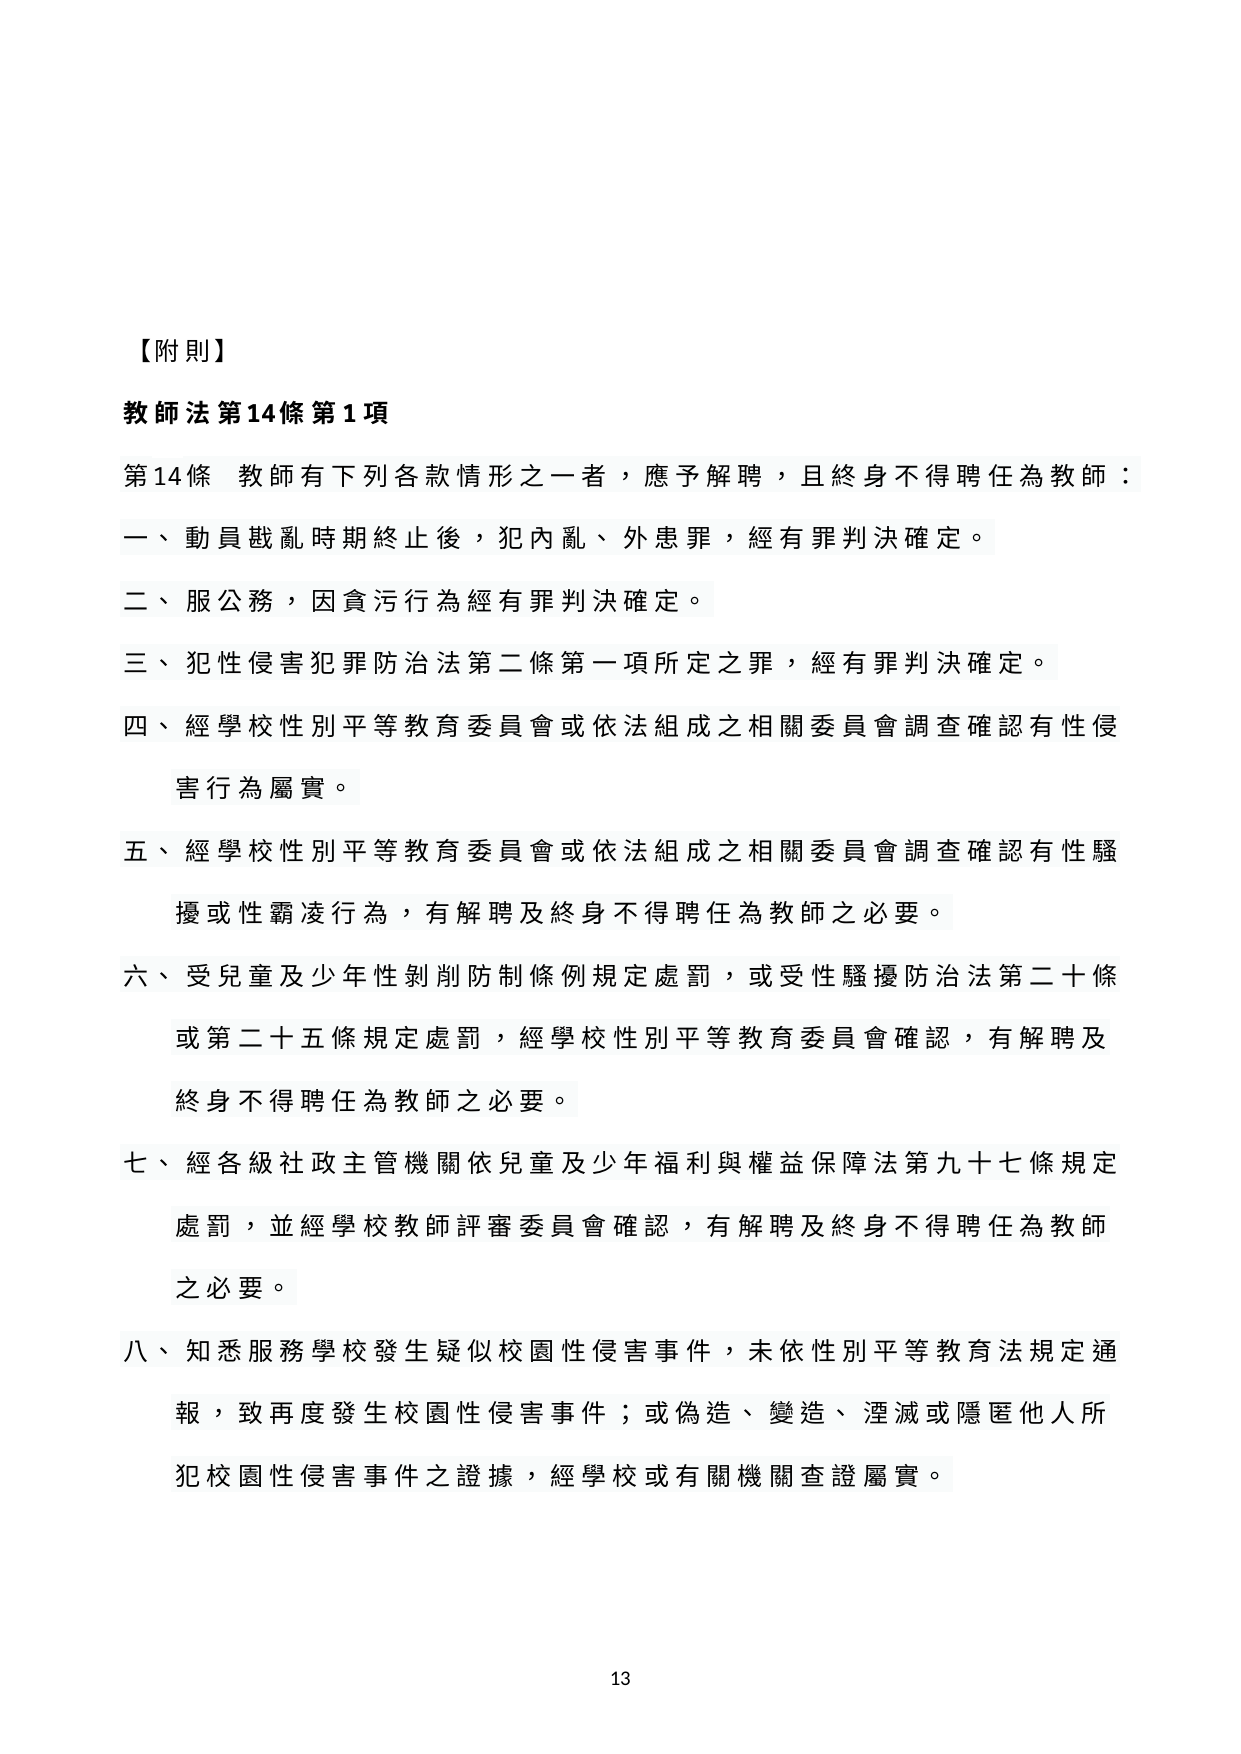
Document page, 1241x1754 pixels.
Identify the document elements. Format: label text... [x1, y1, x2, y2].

text 二、服公務，因貪污行為經有罪判決確定。 [120, 558, 1120, 620]
text 六、受兒童及少年性剝削防制條例規定處罰，或受性騷擾防治法第二十條或第二十五條規定處罰，經學校性別平等教育委員會確認，有解聘及終身不得聘任為教師之必要。 [120, 933, 1120, 1120]
text 七、經各級社政主管機關依兒童及少年福利與權益保障法第九十七條規定處罰，並經學校教師評審委員會確認，有解聘及終身不得聘任為教師之必要。 [120, 1120, 1120, 1308]
text 第14條 教師有下列各款情形之一者，應予解聘，且終身不得聘任為教師： [120, 433, 1120, 495]
text 四、經學校性別平等教育委員會或依法組成之相關委員會調查確認有性侵害行為屬實。 [120, 683, 1120, 808]
text 八、知悉服務學校發生疑似校園性侵害事件，未依性別平等教育法規定通報，致再度發生校園性侵害事件；或偽造、變造、湮滅或隱匿他人所犯校園性侵害事件之證據，經學校或有關機關查證屬實。 [120, 1308, 1120, 1495]
text 教師法第14條第1項 [120, 370, 1120, 433]
text 三、犯性侵害犯罪防治法第二條第一項所定之罪，經有罪判決確定。 [120, 620, 1120, 683]
text 【附則】 [120, 308, 1120, 370]
text 五、經學校性別平等教育委員會或依法組成之相關委員會調查確認有性騷擾或性霸凌行為，有解聘及終身不得聘任為教師之必要。 [120, 808, 1120, 933]
text 一、動員戡亂時期終止後，犯內亂、外患罪，經有罪判決確定。 [120, 495, 1120, 558]
